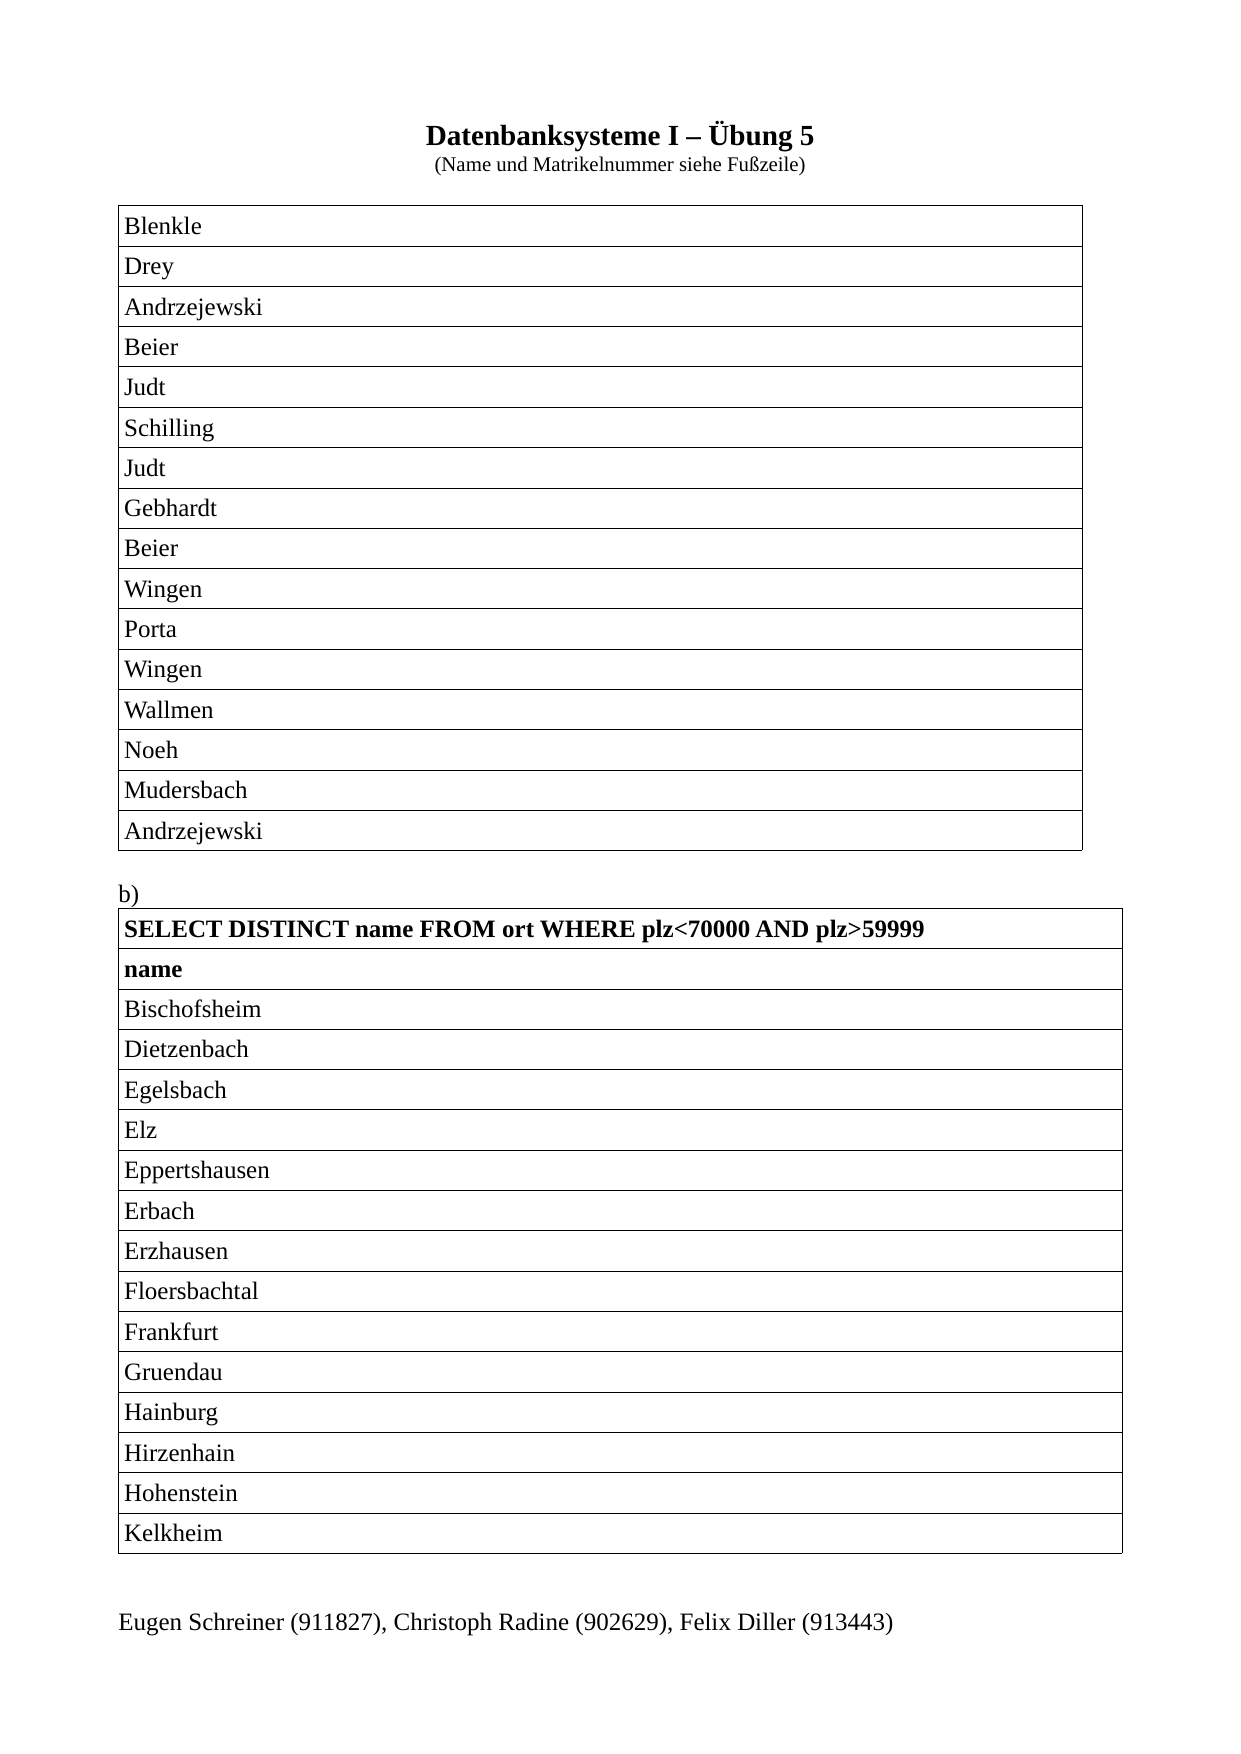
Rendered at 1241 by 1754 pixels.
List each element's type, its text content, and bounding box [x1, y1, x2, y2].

table_cell Andrzejewski [119, 811, 1082, 850]
table_cell Beier [119, 327, 1082, 366]
table_cell Bischofsheim [119, 990, 1122, 1029]
table_cell Noeh [119, 730, 1082, 769]
table_cell Judt [119, 448, 1082, 487]
table_cell Gebhardt [119, 489, 1082, 528]
table_cell Drey [119, 247, 1082, 286]
table_cell Erbach [119, 1191, 1122, 1230]
table_cell Hohenstein [119, 1473, 1122, 1512]
table_cell Wingen [119, 569, 1082, 608]
table_cell Kelkheim [119, 1514, 1122, 1553]
table_cell Elz [119, 1110, 1122, 1150]
table_cell Erzhausen [119, 1231, 1122, 1271]
table_cell Frankfurt [119, 1312, 1122, 1351]
table_cell Beier [119, 529, 1082, 568]
table_cell Hirzenhain [119, 1433, 1122, 1472]
table_cell Egelsbach [119, 1070, 1122, 1109]
table_cell Mudersbach [119, 771, 1082, 810]
table_cell Hainburg [119, 1393, 1122, 1432]
table_cell Wallmen [119, 690, 1082, 729]
table_cell Gruendau [119, 1352, 1122, 1392]
table_cell Blenkle [119, 206, 1082, 246]
table_cell Andrzejewski [119, 287, 1082, 326]
text b) [118, 879, 1122, 908]
table_cell Wingen [119, 650, 1082, 689]
table_header SELECT DISTINCT name FROM ort WHERE plz<70000 AND plz>59999 [119, 909, 1122, 948]
table_cell Dietzenbach [119, 1030, 1122, 1069]
table_cell Floersbachtal [119, 1272, 1122, 1311]
table_cell Judt [119, 367, 1082, 407]
table_cell Eppertshausen [119, 1151, 1122, 1190]
table_cell Porta [119, 609, 1082, 649]
table_cell Schilling [119, 408, 1082, 447]
table_cell name [119, 949, 1122, 988]
